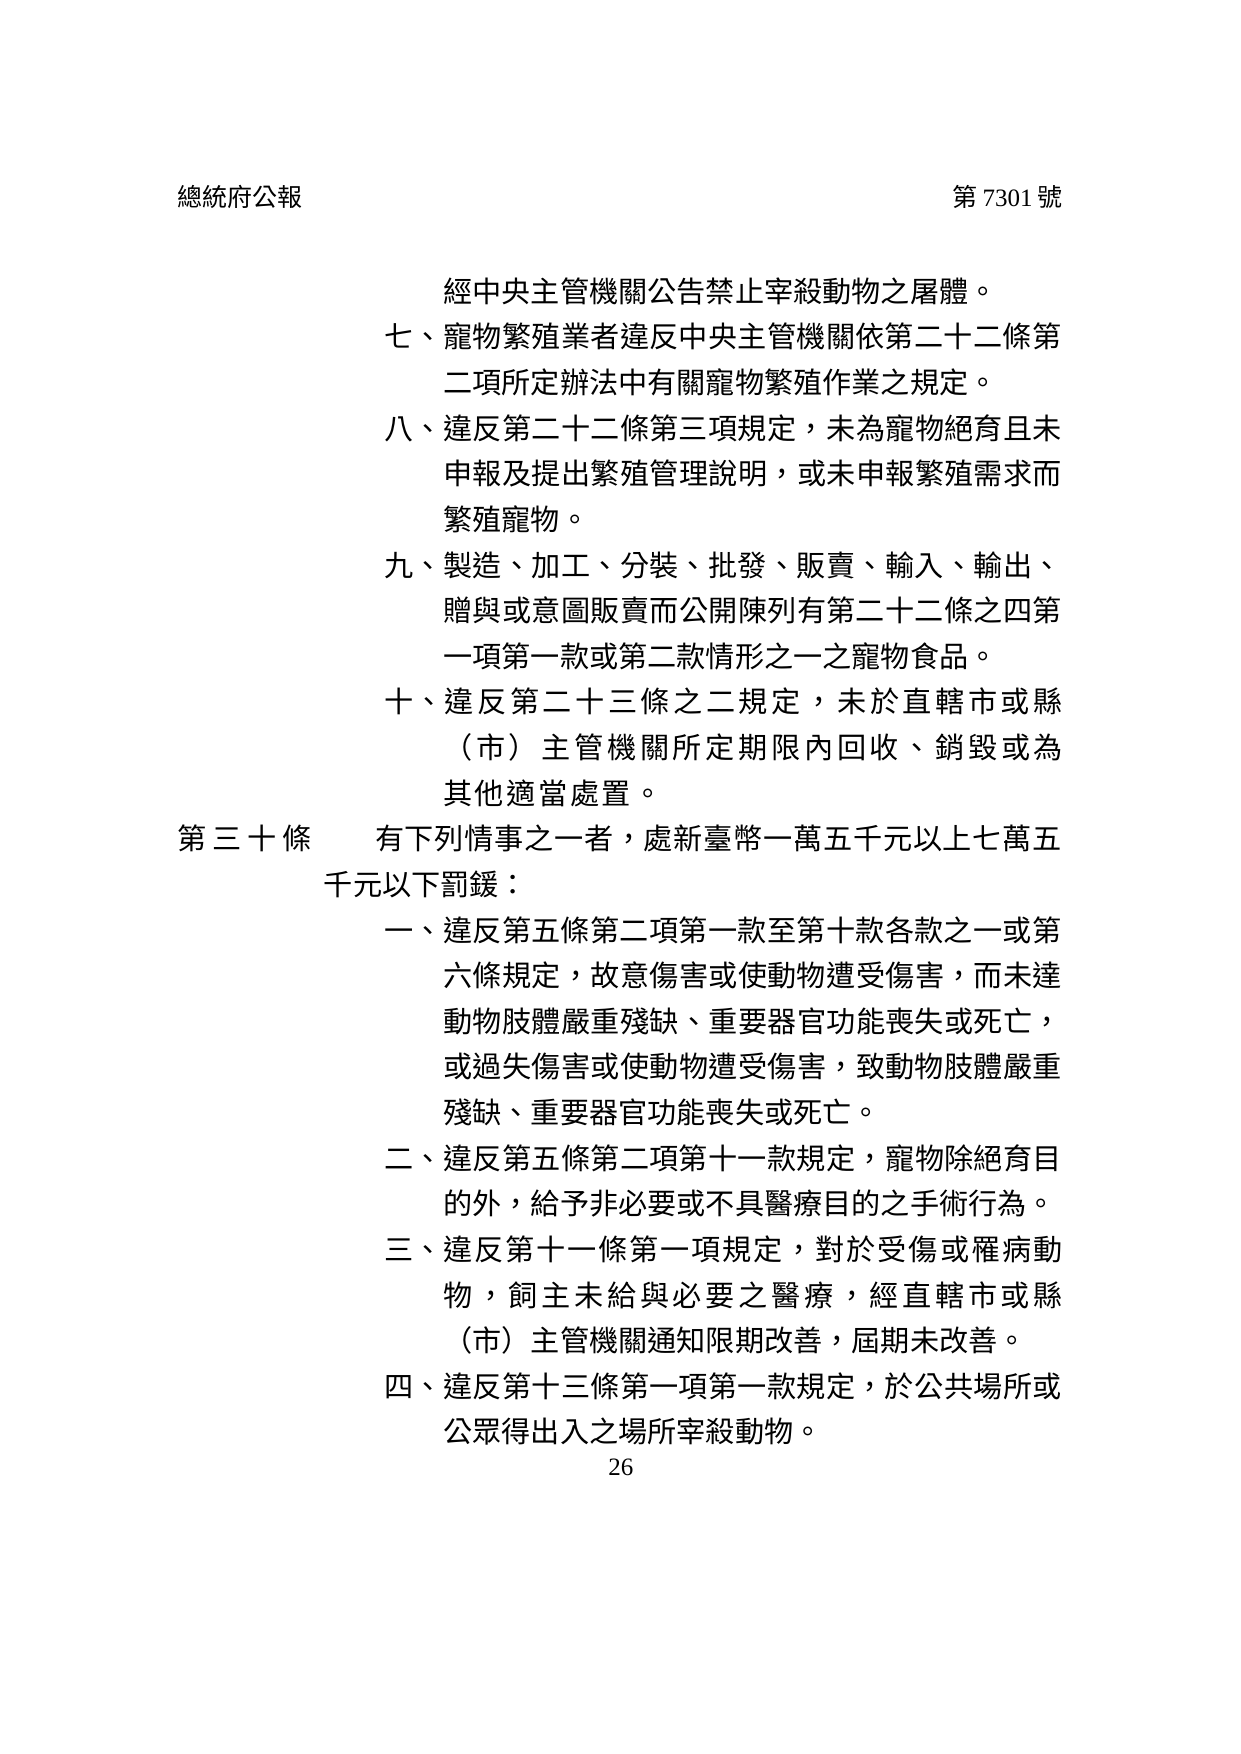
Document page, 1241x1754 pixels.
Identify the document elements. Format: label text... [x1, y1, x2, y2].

text 九、製造、加工、分裝、批發、販賣、輸入、輸出、贈與或意圖販賣而公開陳列有第二十二條之四第一項第一款或第二款情形之一之寵物食品。 [384, 539, 1064, 676]
text 四、 違反第十三條第一項第一款規定，於公共場所或公眾得出入之場所宰殺動物。 [384, 1361, 1064, 1452]
text 八、 違反第二十二條第三項規定，未為寵物絕育且未申報及提出繁殖管理說明，或未申報繁殖需求而繁殖寵物。 [384, 403, 1064, 539]
text 三、 違反第十一條第一項規定，對於受傷或罹病動物，飼主未給與必要之醫療，經直轄市或縣（市）主管機關通知限期改善，屆期未改善。 [384, 1224, 1064, 1361]
text 七、寵物繁殖業者違反中央主管機關依第二十二條第二項所定辦法中有關寵物繁殖作業之規定。 [384, 311, 1064, 403]
text 經中央主管機關公告禁止宰殺動物之屠體。 [384, 266, 1064, 311]
text 十、違反第二十三條之二規定，未於直轄市或縣（市）主管機關所定期限內回收、銷毀或為其他適當處置。 [384, 676, 1064, 813]
text 一、違反第五條第二項第一款至第十款各款之一或第六條規定，故意傷害或使動物遭受傷害，而未達動物肢體嚴重殘缺、重要器官功能喪失或死亡，或過失傷害或使動物遭受傷害，致動物肢體嚴重殘缺、重要器官功能喪失或死亡。 [384, 904, 1064, 1133]
text 二、 違反第五條第二項第十一款規定，寵物除絕育目的外，給予非必要或不具醫療目的之手術行為。 [384, 1133, 1064, 1224]
text 第三十條 有下列情事之一者，處新臺幣一萬五千元以上七萬五千元以下罰鍰： [177, 813, 1064, 904]
